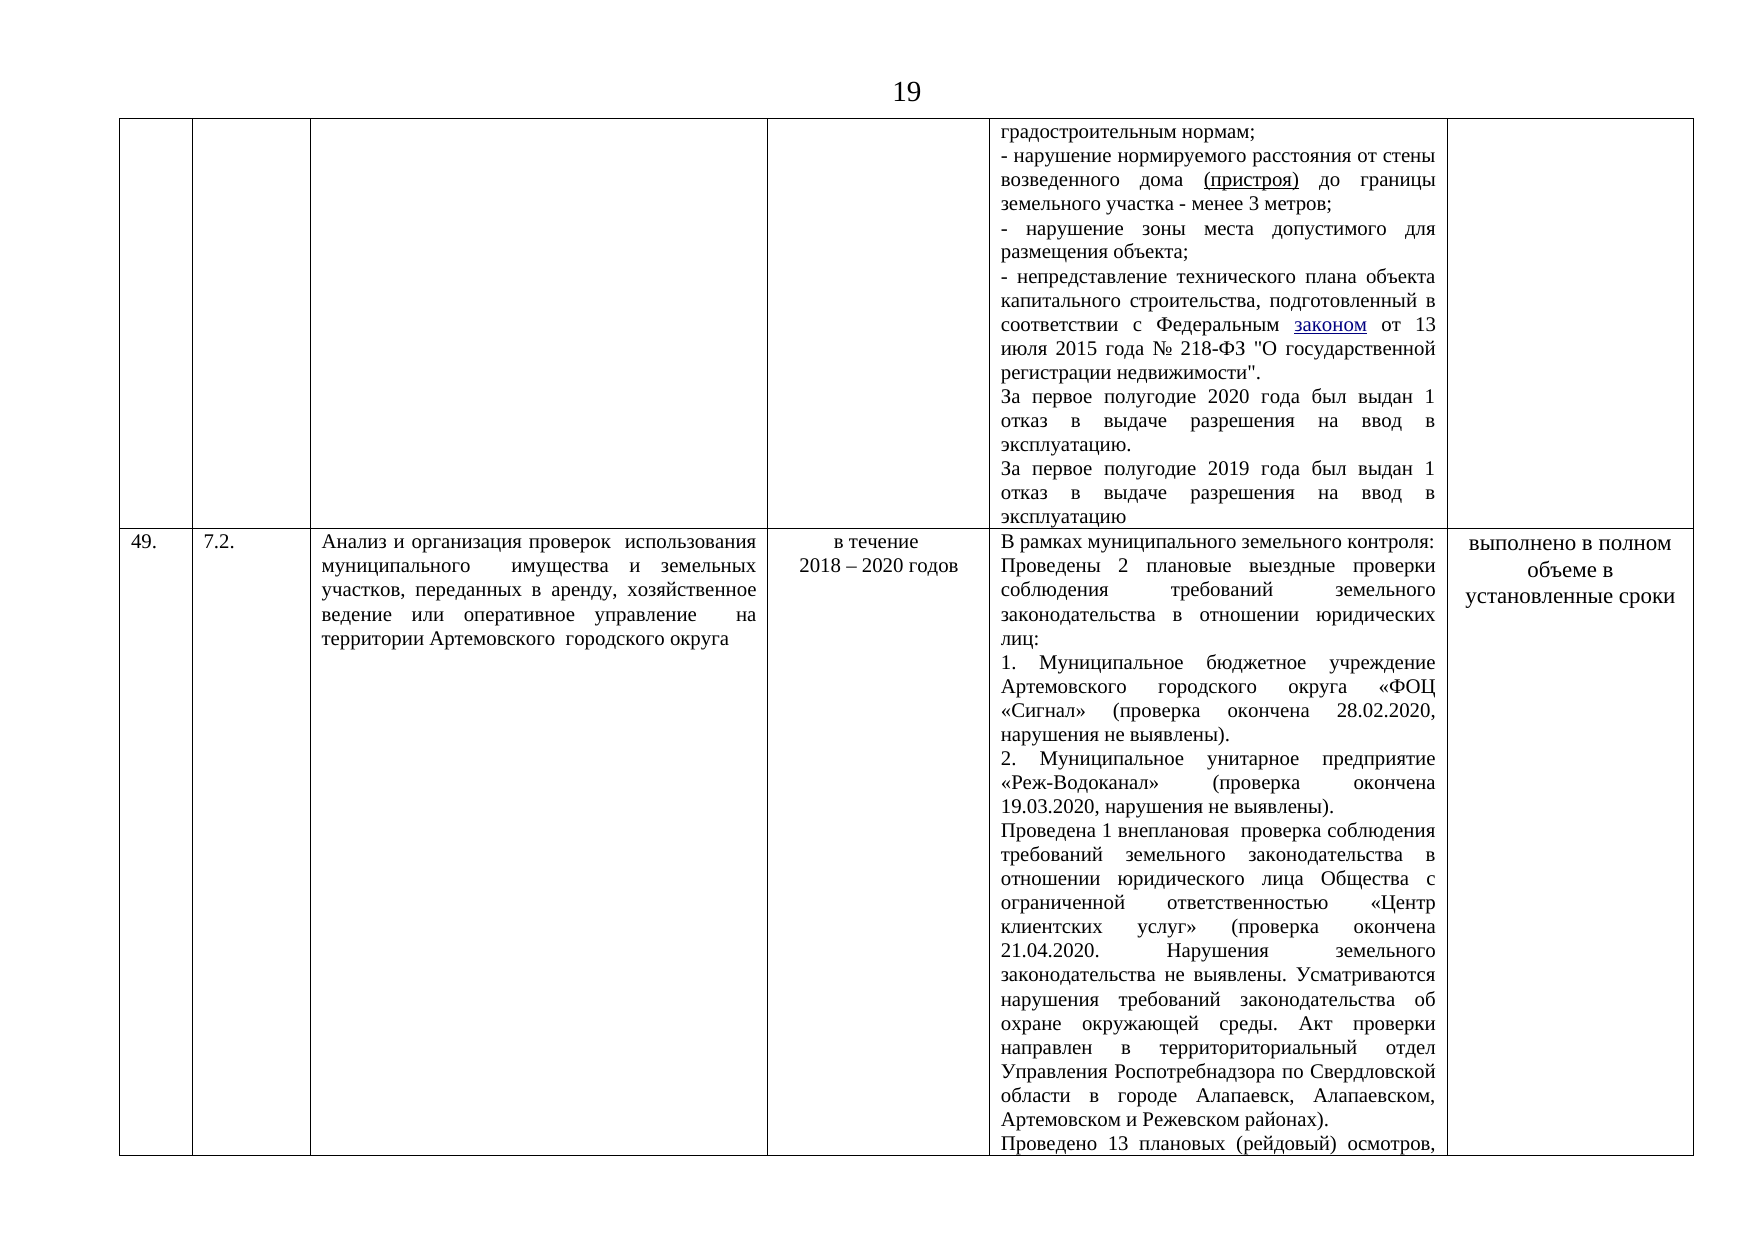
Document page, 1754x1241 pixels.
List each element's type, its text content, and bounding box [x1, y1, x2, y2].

table_cell [1448, 119, 1693, 528]
table_cell в течение 2018 – 2020 годов [768, 529, 989, 1155]
table_cell [768, 119, 989, 528]
table_cell [311, 119, 767, 528]
table_cell выполнено в полном объеме в установленные сроки [1448, 529, 1693, 1155]
table_cell В рамках муниципального земельного контроля: Проведены 2 плановые выездные проверки соблюдения требований земельного законодательства в отношении юридических лиц: 1. Муниципальное бюджетное учреждение Артемовского городского округа «ФОЦ «Сигнал» (проверка окончена 28.02.2020, нарушения не выявлены). 2. Муниципальное унитарное предприятие «Реж-Водоканал» (проверка окончена 19.03.2020, нарушения не выявлены). Проведена 1 внеплановая проверка соблюдения требований земельного законодательства в отношении юридического лица Общества с ограниченной ответственностью «Центр клиентских услуг» (проверка окончена 21.04.2020. Нарушения земельного законодательства не выявлены. Усматриваются нарушения требований законодательства об охране окружающей среды. Акт проверки направлен в территориториальный отдел Управления Роспотребнадзора по Свердловской области в городе Алапаевск, Алапаевском, Артемовском и Режевском районах). Проведено 13 плановых (рейдовый) осмотров, [990, 529, 1447, 1155]
table_cell Анализ и организация проверок использования муниципального имущества и земельных участков, переданных в аренду, хозяйственное ведение или оперативное управление на территории Артемовского городского округа [311, 529, 767, 1155]
table_cell 49. [120, 529, 192, 1155]
table_cell [193, 119, 310, 528]
table_cell 7.2. [193, 529, 310, 1155]
table_cell [120, 119, 192, 528]
table_cell градостроительным нормам; - нарушение нормируемого расстояния от стены возведенного дома (пристроя) до границы земельного участка - менее 3 метров; - нарушение зоны места допустимого для размещения объекта; - непредставление технического плана объекта капитального строительства, подготовленный в соответствии с Федеральным законом от 13 июля 2015 года № 218-ФЗ "О государственной регистрации недвижимости". За первое полугодие 2020 года был выдан 1 отказ в выдаче разрешения на ввод в эксплуатацию. За первое полугодие 2019 года был выдан 1 отказ в выдаче разрешения на ввод в эксплуатацию [990, 119, 1447, 528]
